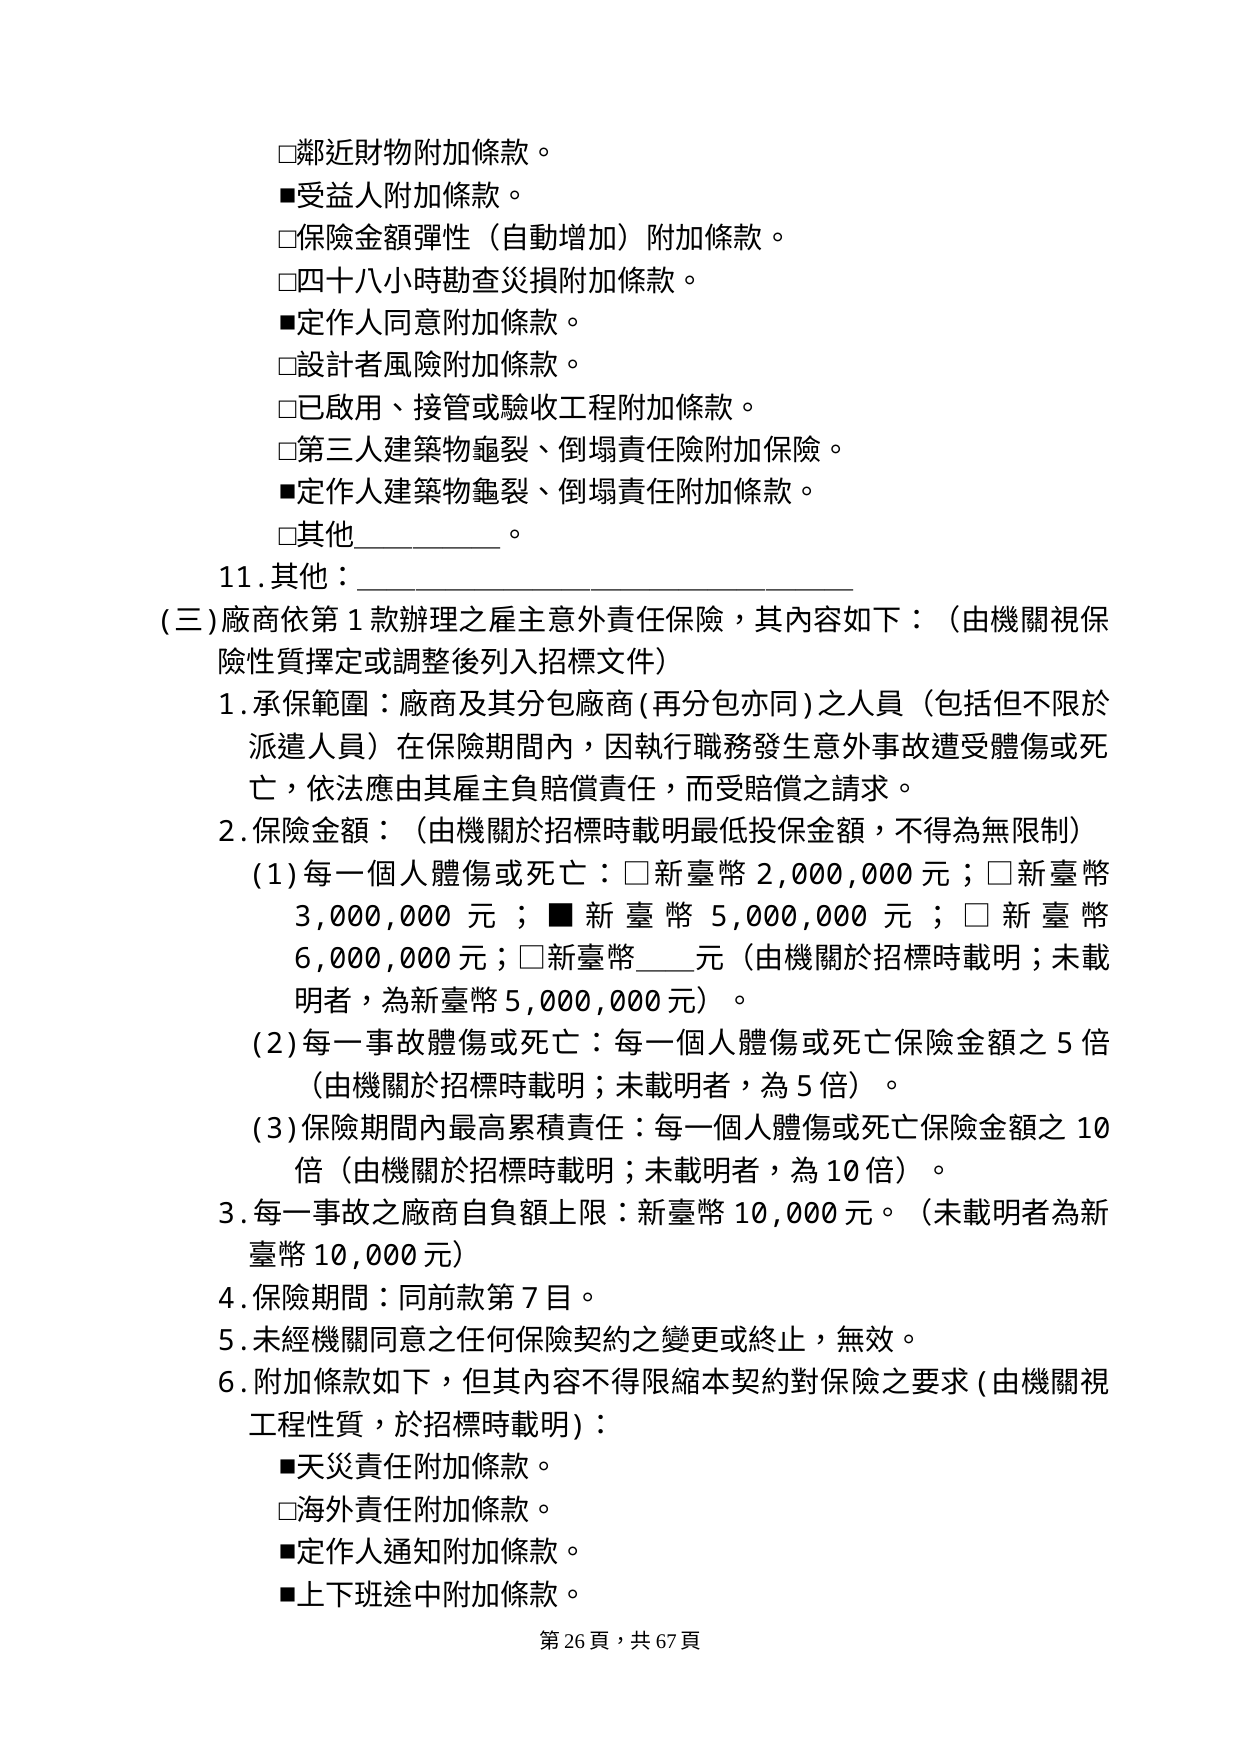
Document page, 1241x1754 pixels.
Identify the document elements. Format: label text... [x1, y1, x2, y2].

text □其他＿＿＿＿＿。 [279, 511, 1110, 554]
text □四十八小時勘查災損附加條款。 [279, 257, 1110, 299]
text 1.承保範圍：廠商及其分包廠商(再分包亦同)之人員（包括但不限於派遣人員）在保險期間內，因執行職務發生意外事故遭受體傷或死亡，依法應由其雇主負賠償責任，而受賠償之請求。 [217, 681, 1110, 808]
text □第三人建築物龜裂、倒塌責任險附加保險。 [279, 427, 1110, 469]
text 5.未經機關同意之任何保險契約之變更或終止，無效。 [217, 1317, 1110, 1359]
text ■天災責任附加條款。 [279, 1444, 1110, 1486]
text 6.附加條款如下，但其內容不得限縮本契約對保險之要求(由機關視工程性質，於招標時載明)： [217, 1359, 1110, 1444]
text □鄰近財物附加條款。 [279, 130, 1110, 172]
text ■上下班途中附加條款。 [279, 1571, 1110, 1613]
text ■定作人建築物龜裂、倒塌責任附加條款。 [279, 469, 1110, 511]
text (1)每一個人體傷或死亡：□新臺幣2,000,000元；□新臺幣3,000,000元；■新臺幣5,000,000元；□新臺幣6,000,000元；□新臺幣＿＿元（由機關於招標時載明；未載明者，為新臺幣5,000,000元）。 [248, 850, 1110, 1020]
text □海外責任附加條款。 [279, 1486, 1110, 1529]
text ■定作人通知附加條款。 [279, 1529, 1110, 1571]
text (2)每一事故體傷或死亡：每一個人體傷或死亡保險金額之5倍（由機關於招標時載明；未載明者，為5倍）。 [248, 1020, 1110, 1105]
text □保險金額彈性（自動增加）附加條款。 [279, 215, 1110, 257]
text 3.每一事故之廠商自負額上限：新臺幣10,000元。（未載明者為新臺幣10,000元） [217, 1189, 1110, 1274]
text □已啟用、接管或驗收工程附加條款。 [279, 384, 1110, 427]
text ■定作人同意附加條款。 [279, 299, 1110, 342]
text 11.其他：＿＿＿＿＿＿＿＿＿＿＿＿＿＿＿＿＿ [217, 554, 1110, 596]
text 2.保險金額：（由機關於招標時載明最低投保金額，不得為無限制） [217, 808, 1110, 850]
text □設計者風險附加條款。 [279, 342, 1110, 384]
text ■受益人附加條款。 [279, 172, 1110, 215]
text (3)保險期間內最高累積責任：每一個人體傷或死亡保險金額之10倍（由機關於招標時載明；未載明者，為10倍）。 [248, 1105, 1110, 1189]
text 4.保險期間：同前款第7目。 [217, 1274, 1110, 1317]
text (三)廠商依第1款辦理之雇主意外責任保險，其內容如下：（由機關視保險性質擇定或調整後列入招標文件） [156, 596, 1110, 681]
